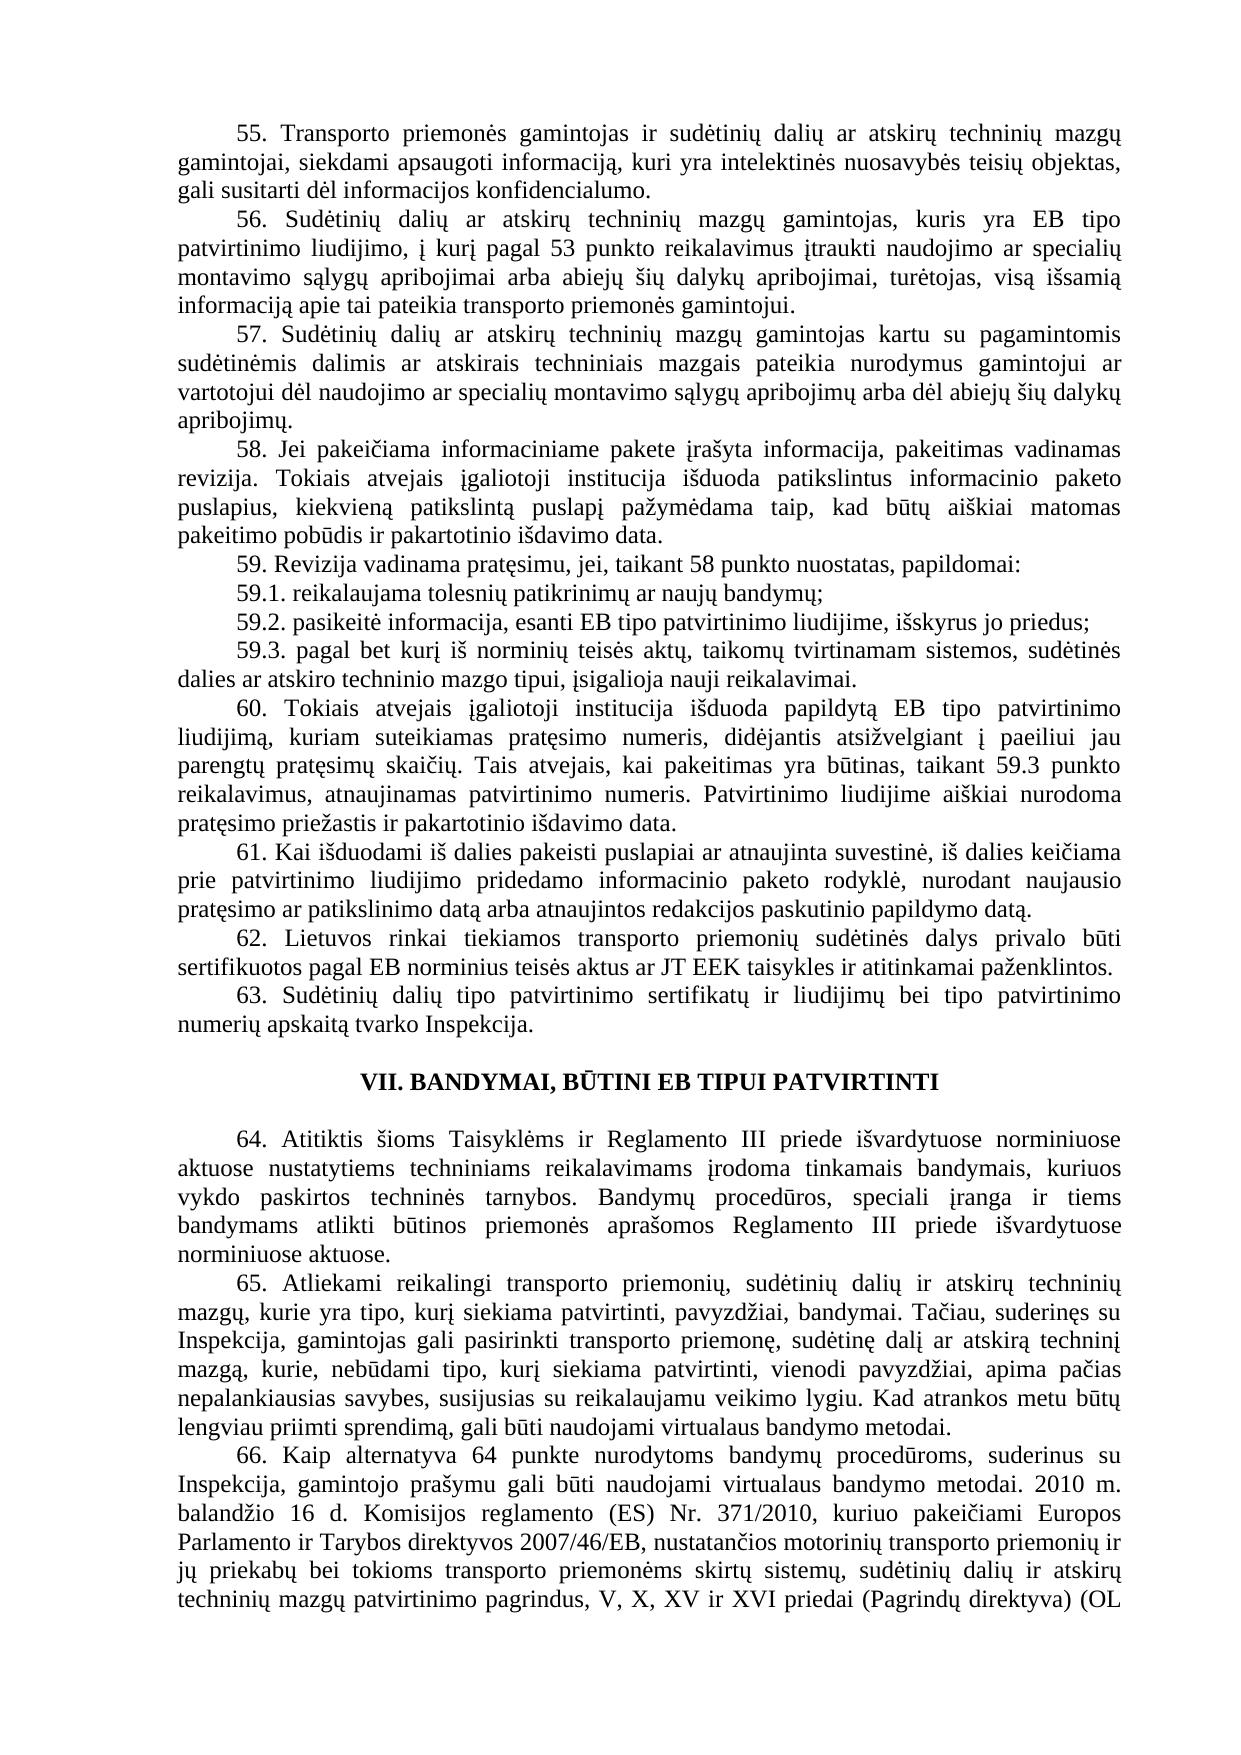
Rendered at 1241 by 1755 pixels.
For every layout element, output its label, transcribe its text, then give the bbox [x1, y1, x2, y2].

text 59. Revizija vadinama pratęsimu, jei, taikant 58 punkto nuostatas, papildomai: [177, 549, 1122, 578]
text 55. Transporto priemonės gamintojas ir sudėtinių dalių ar atskirų techninių mazgų gamintojai, siekdami apsaugoti informaciją, kuri yra intelektinės nuosavybės teisių objektas, gali susitarti dėl informacijos konfidencialumo. [177, 118, 1122, 204]
text 64. Atitiktis šioms Taisyklėms ir Reglamento III priede išvardytuose norminiuose aktuose nustatytiems techniniams reikalavimams įrodoma tinkamais bandymais, kuriuos vykdo paskirtos techninės tarnybos. Bandymų procedūros, speciali įranga ir tiems bandymams atlikti būtinos priemonės aprašomos Reglamento III priede išvardytuose norminiuose aktuose. [177, 1124, 1122, 1268]
text 62. Lietuvos rinkai tiekiamos transporto priemonių sudėtinės dalys privalo būti sertifikuotos pagal EB norminius teisės aktus ar JT EEK taisykles ir atitinkamai paženklintos. [177, 923, 1122, 981]
text 66. Kaip alternatyva 64 punkte nurodytoms bandymų procedūroms, suderinus su Inspekcija, gamintojo prašymu gali būti naudojami virtualaus bandymo metodai. 2010 m. balandžio 16 d. Komisijos reglamento (ES) Nr. 371/2010, kuriuo pakeičiami Europos Parlamento ir Tarybos direktyvos 2007/46/EB, nustatančios motorinių transporto priemonių ir jų priekabų bei tokioms transporto priemonėms skirtų sistemų, sudėtinių dalių ir atskirų techninių mazgų patvirtinimo pagrindus, V, X, XV ir XVI priedai (Pagrindų direktyva) (OL [177, 1441, 1122, 1613]
text 65. Atliekami reikalingi transporto priemonių, sudėtinių dalių ir atskirų techninių mazgų, kurie yra tipo, kurį siekiama patvirtinti, pavyzdžiai, bandymai. Tačiau, suderinęs su Inspekcija, gamintojas gali pasirinkti transporto priemonę, sudėtinę dalį ar atskirą techninį mazgą, kurie, nebūdami tipo, kurį siekiama patvirtinti, vienodi pavyzdžiai, apima pačias nepalankiausias savybes, susijusias su reikalaujamu veikimo lygiu. Kad atrankos metu būtų lengviau priimti sprendimą, gali būti naudojami virtualaus bandymo metodai. [177, 1268, 1122, 1441]
text 57. Sudėtinių dalių ar atskirų techninių mazgų gamintojas kartu su pagamintomis sudėtinėmis dalimis ar atskirais techniniais mazgais pateikia nurodymus gamintojui ar vartotojui dėl naudojimo ar specialių montavimo sąlygų apribojimų arba dėl abiejų šių dalykų apribojimų. [177, 319, 1122, 434]
text 56. Sudėtinių dalių ar atskirų techninių mazgų gamintojas, kuris yra EB tipo patvirtinimo liudijimo, į kurį pagal 53 punkto reikalavimus įtraukti naudojimo ar specialių montavimo sąlygų apribojimai arba abiejų šių dalykų apribojimai, turėtojas, visą išsamią informaciją apie tai pateikia transporto priemonės gamintojui. [177, 204, 1122, 319]
text VII. BANDYMAI, BŪTINI EB TIPUI PATVIRTINTI [177, 1067, 1122, 1096]
text 59.3. pagal bet kurį iš norminių teisės aktų, taikomų tvirtinamam sistemos, sudėtinės dalies ar atskiro techninio mazgo tipui, įsigalioja nauji reikalavimai. [177, 636, 1122, 693]
text 63. Sudėtinių dalių tipo patvirtinimo sertifikatų ir liudijimų bei tipo patvirtinimo numerių apskaitą tvarko Inspekcija. [177, 981, 1122, 1038]
text 60. Tokiais atvejais įgaliotoji institucija išduoda papildytą EB tipo patvirtinimo liudijimą, kuriam suteikiamas pratęsimo numeris, didėjantis atsižvelgiant į paeiliui jau parengtų pratęsimų skaičių. Tais atvejais, kai pakeitimas yra būtinas, taikant 59.3 punkto reikalavimus, atnaujinamas patvirtinimo numeris. Patvirtinimo liudijime aiškiai nurodoma pratęsimo priežastis ir pakartotinio išdavimo data. [177, 693, 1122, 837]
text 61. Kai išduodami iš dalies pakeisti puslapiai ar atnaujinta suvestinė, iš dalies keičiama prie patvirtinimo liudijimo pridedamo informacinio paketo rodyklė, nurodant naujausio pratęsimo ar patikslinimo datą arba atnaujintos redakcijos paskutinio papildymo datą. [177, 837, 1122, 923]
text 59.1. reikalaujama tolesnių patikrinimų ar naujų bandymų; [177, 578, 1122, 607]
text 59.2. pasikeitė informacija, esanti EB tipo patvirtinimo liudijime, išskyrus jo priedus; [177, 607, 1122, 636]
text 58. Jei pakeičiama informaciniame pakete įrašyta informacija, pakeitimas vadinamas revizija. Tokiais atvejais įgaliotoji institucija išduoda patikslintus informacinio paketo puslapius, kiekvieną patikslintą puslapį pažymėdama taip, kad būtų aiškiai matomas pakeitimo pobūdis ir pakartotinio išdavimo data. [177, 434, 1122, 549]
